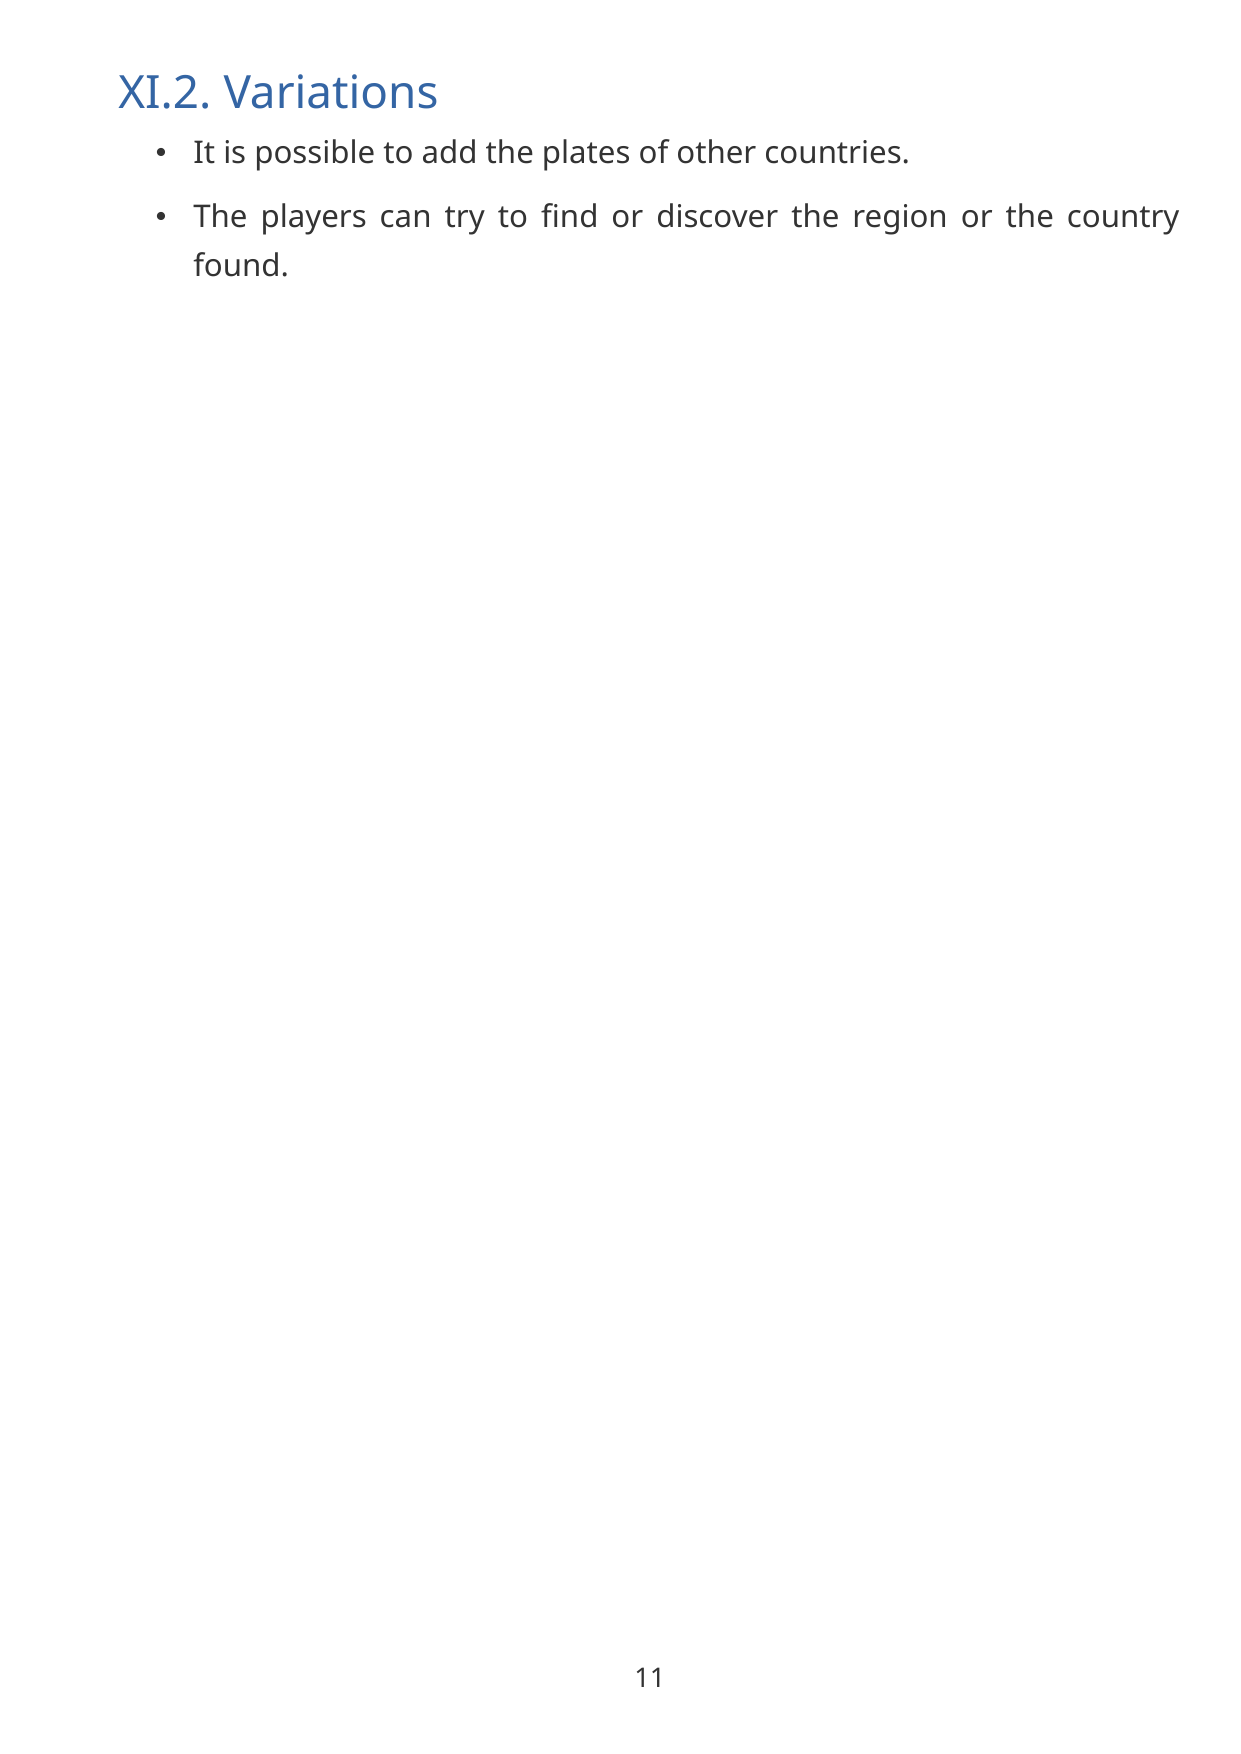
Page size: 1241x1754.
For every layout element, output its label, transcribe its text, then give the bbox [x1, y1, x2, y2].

subtitle Variations [118, 59, 1181, 121]
list The players can try to find or discover the region or the country found. [156, 194, 1181, 286]
list It is possible to add the plates of other countries. [156, 130, 1181, 173]
